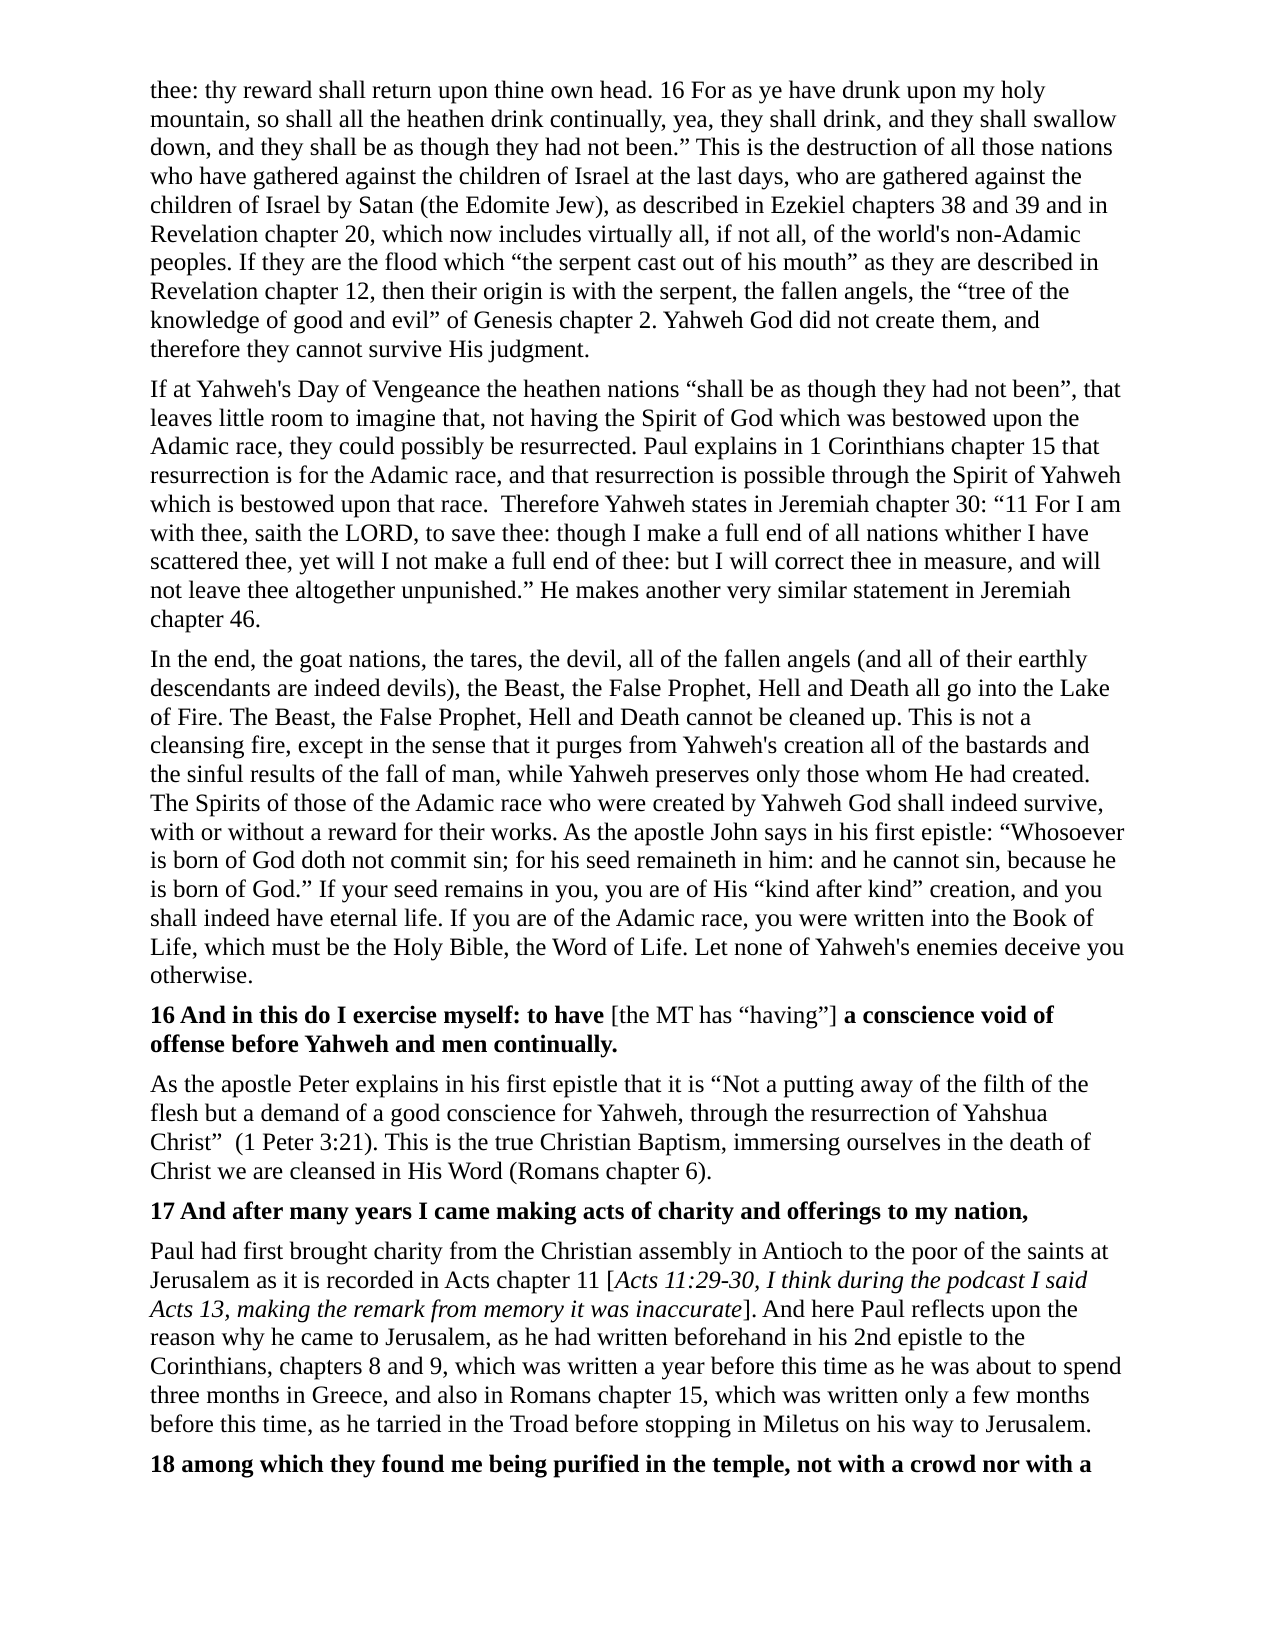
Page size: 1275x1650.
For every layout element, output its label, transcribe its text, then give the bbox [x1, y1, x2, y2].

text If at Yahweh's Day of Vengeance the heathen nations “shall be as though they had not been”, that leaves little room to imagine that, not having the Spirit of God which was bestowed upon the Adamic race, they could possibly be resurrected. Paul explains in 1 Corinthians chapter 15 that resurrection is for the Adamic race, and that resurrection is possible through the Spirit of Yahweh which is bestowed upon that race. Therefore Yahweh states in Jeremiah chapter 30: “11 For I am with thee, saith the LORD, to save thee: though I make a full end of all nations whither I have scattered thee, yet will I not make a full end of thee: but I will correct thee in measure, and will not leave thee altogether unpunished.” He makes another very similar statement in Jeremiah chapter 46. [150, 374, 1125, 633]
text In the end, the goat nations, the tares, the devil, all of the fallen angels (and all of their earthly descendants are indeed devils), the Beast, the False Prophet, Hell and Death all go into the Lake of Fire. The Beast, the False Prophet, Hell and Death cannot be cleaned up. This is not a cleansing fire, except in the sense that it purges from Yahweh's creation all of the bastards and the sinful results of the fall of man, while Yahweh preserves only those whom He had created. The Spirits of those of the Adamic race who were created by Yahweh God shall indeed survive, with or without a reward for their works. As the apostle John says in his first epistle: “Whosoever is born of God doth not commit sin; for his seed remaineth in him: and he cannot sin, because he is born of God.” If your seed remains in you, you are of His “kind after kind” creation, and you shall indeed have eternal life. If you are of the Adamic race, you were written into the Book of Life, which must be the Holy Bible, the Word of Life. Let none of Yahweh's enemies deceive you otherwise. [150, 644, 1125, 989]
text thee: thy reward shall return upon thine own head. 16 For as ye have drunk upon my holy mountain, so shall all the heathen drink continually, yea, they shall drink, and they shall swallow down, and they shall be as though they had not been.” This is the destruction of all those nations who have gathered against the children of Israel at the last days, who are gathered against the children of Israel by Satan (the Edomite Jew), as described in Ezekiel chapters 38 and 39 and in Revelation chapter 20, which now includes virtually all, if not all, of the world's non-Adamic peoples. If they are the flood which “the serpent cast out of his mouth” as they are described in Revelation chapter 12, then their origin is with the serpent, the fallen angels, the “tree of the knowledge of good and evil” of Genesis chapter 2. Yahweh God did not create them, and therefore they cannot survive His judgment. [150, 75, 1125, 362]
text As the apostle Peter explains in his first epistle that it is “Not a putting away of the filth of the flesh but a demand of a good conscience for Yahweh, through the resurrection of Yahshua Christ” (1 Peter 3:21). This is the true Christian Baptism, immersing ourselves in the death of Christ we are cleansed in His Word (Romans chapter 6). [150, 1069, 1125, 1184]
text Paul had first brought charity from the Christian assembly in Antioch to the poor of the saints at Jerusalem as it is recorded in Acts chapter 11 [Acts 11:29-30, I think during the podcast I said Acts 13, making the remark from memory it was inaccurate]. And here Paul reflects upon the reason why he came to Jerusalem, as he had written beforehand in his 2nd epistle to the Corinthians, chapters 8 and 9, which was written a year before this time as he was about to spend three months in Greece, and also in Romans chapter 15, which was written only a few months before this time, as he tarried in the Troad before stopping in Miletus on his way to Jerusalem. [150, 1236, 1125, 1437]
text 18 among which they found me being purified in the temple, not with a crowd nor with a [150, 1449, 1125, 1478]
text 16 And in this do I exercise myself: to have [the MT has “having”] a conscience void of offense before Yahweh and men continually. [150, 1001, 1125, 1058]
text 17 And after many years I came making acts of charity and offerings to my nation, [150, 1196, 1125, 1225]
